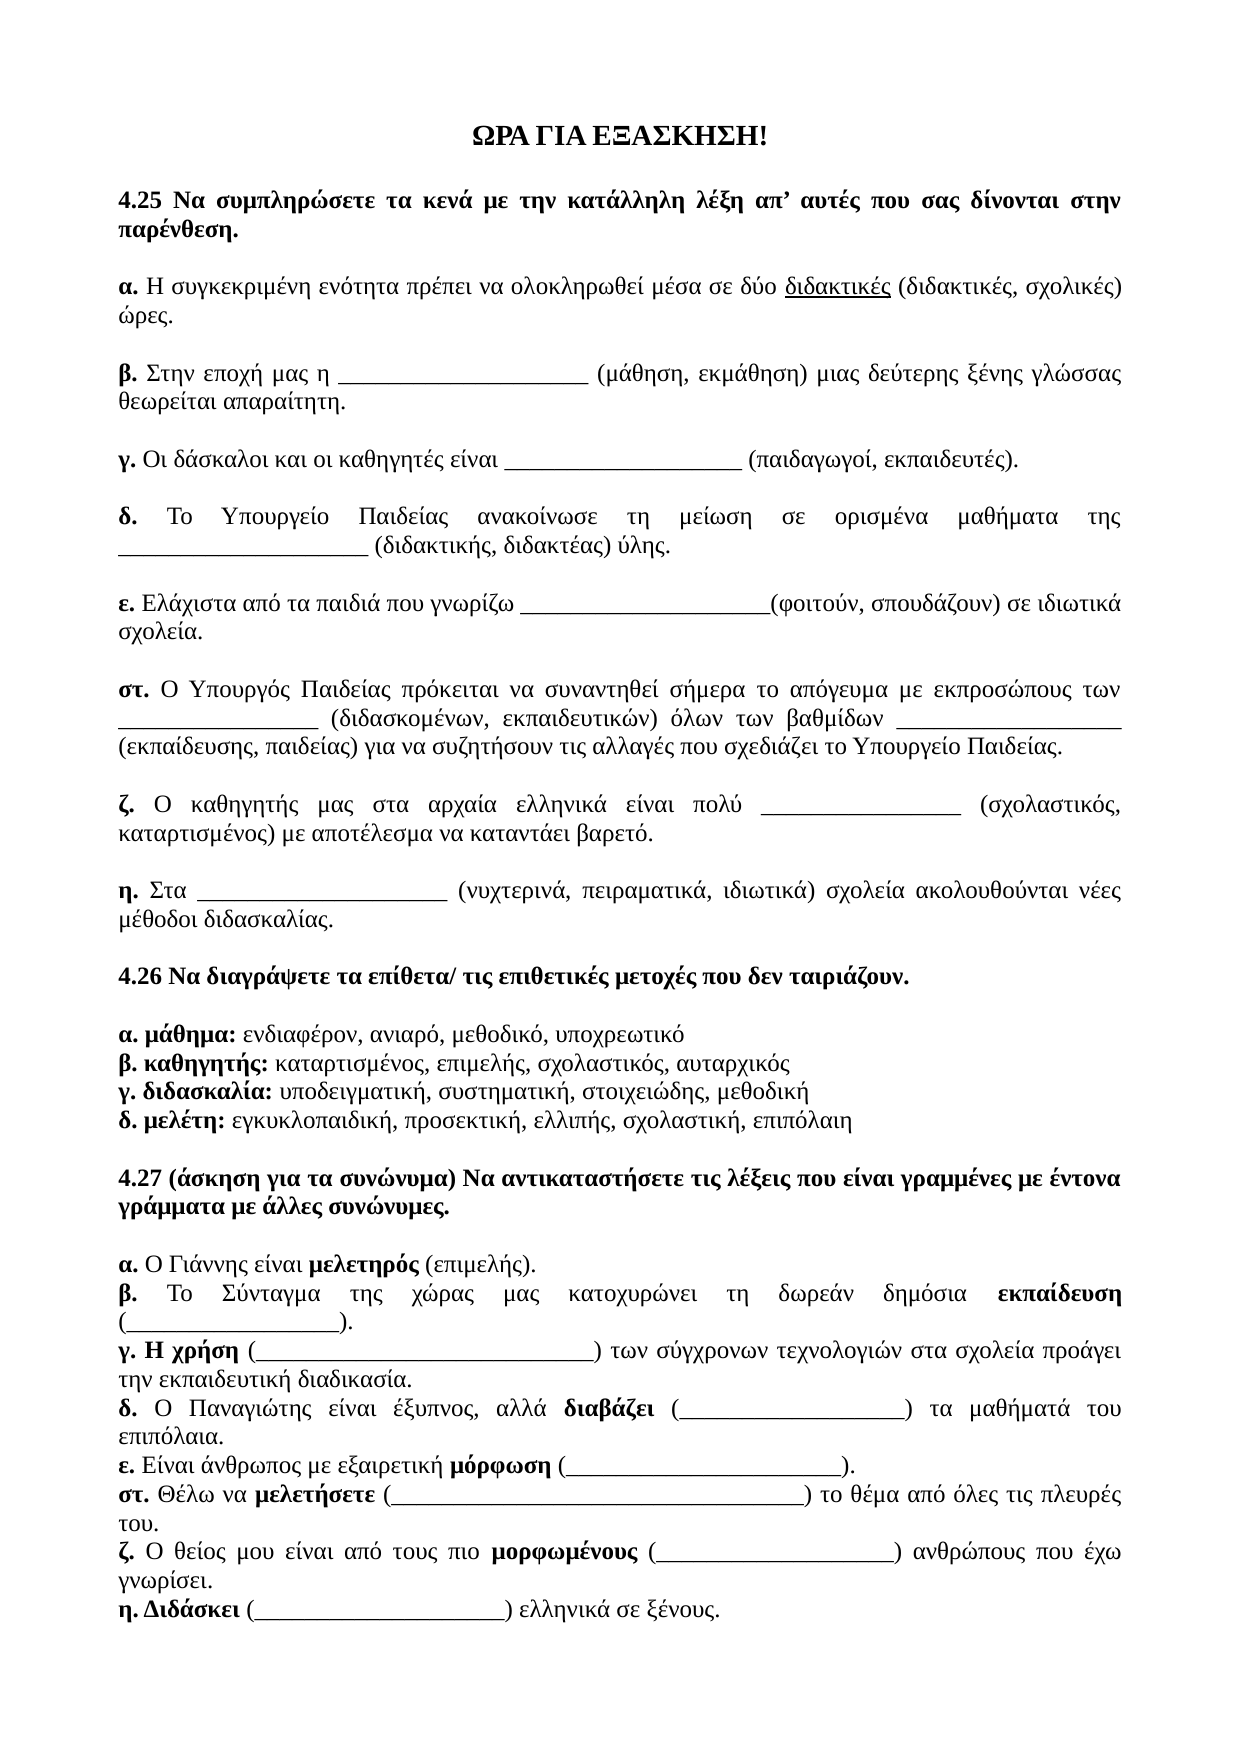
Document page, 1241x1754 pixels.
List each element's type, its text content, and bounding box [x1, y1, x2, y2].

text δ. Ο Παναγιώτης είναι έξυπνος, αλλά διαβάζει (__________________) τα μαθήματά του επιπόλαια. [118, 1393, 1122, 1450]
text 4.26 Να διαγράψετε τα επίθετα/ τις επιθετικές μετοχές που δεν ταιριάζουν. [118, 961, 1122, 990]
text 4.25 Να συμπληρώσετε τα κενά με την κατάλληλη λέξη απ’ αυτές που σας δίνονται στην παρένθεση. [118, 185, 1122, 243]
text ε. Ελάχιστα από τα παιδιά που γνωρίζω ____________________(φοιτούν, σπουδάζουν) σε ιδιωτικά σχολεία. [118, 588, 1122, 645]
text στ. Θέλω να μελετήσετε (_________________________________) το θέμα από όλες τις πλευρές του. [118, 1479, 1122, 1536]
text γ. Οι δάσκαλοι και οι καθηγητές είναι ___________________ (παιδαγωγοί, εκπαιδευτές). [118, 444, 1122, 473]
text ζ. Ο καθηγητής μας στα αρχαία ελληνικά είναι πολύ ________________ (σχολαστικός, καταρτισμένος) με αποτέλεσμα να καταντάει βαρετό. [118, 789, 1122, 846]
text α. Η συγκεκριμένη ενότητα πρέπει να ολοκληρωθεί μέσα σε δύο διδακτικές (διδακτικές, σχολικές) ώρες. [118, 271, 1122, 329]
text δ. Το Υπουργείο Παιδείας ανακοίνωσε τη μείωση σε ορισμένα μαθήματα της ____________________ (διδακτικής, διδακτέας) ύλης. [118, 501, 1122, 559]
text γ. διδασκαλία: υποδειγματική, συστηματική, στοιχειώδης, μεθοδική [118, 1076, 1122, 1105]
text α. Ο Γιάννης είναι μελετηρός (επιμελής). [118, 1249, 1122, 1278]
text 4.27 (άσκηση για τα συνώνυμα) Να αντικαταστήσετε τις λέξεις που είναι γραμμένες με έντονα γράμματα με άλλες συνώνυμες. [118, 1163, 1122, 1220]
text β. Στην εποχή μας η ____________________ (μάθηση, εκμάθηση) μιας δεύτερης ξένης γλώσσας θεωρείται απαραίτητη. [118, 358, 1122, 415]
text γ. Η χρήση (___________________________) των σύγχρονων τεχνολογιών στα σχολεία προάγει την εκπαιδευτική διαδικασία. [118, 1335, 1122, 1393]
text β. καθηγητής: καταρτισμένος, επιμελής, σχολαστικός, αυταρχικός [118, 1048, 1122, 1076]
text β. Το Σύνταγμα της χώρας μας κατοχυρώνει τη δωρεάν δημόσια εκπαίδευση (_________________). [118, 1278, 1122, 1335]
text α. μάθημα: ενδιαφέρον, ανιαρό, μεθοδικό, υποχρεωτικό [118, 1019, 1122, 1048]
text η. Στα ____________________ (νυχτερινά, πειραματικά, ιδιωτικά) σχολεία ακολουθούνται νέες μέθοδοι διδασκαλίας. [118, 875, 1122, 933]
text ε. Είναι άνθρωπος με εξαιρετική μόρφωση (______________________). [118, 1450, 1122, 1479]
text ζ. Ο θείος μου είναι από τους πιο μορφωμένους (___________________) ανθρώπους που έχω γνωρίσει. [118, 1536, 1122, 1594]
text στ. Ο Υπουργός Παιδείας πρόκειται να συναντηθεί σήμερα το απόγευμα με εκπροσώπους των ________________ (διδασκομένων, εκπαιδευτικών) όλων των βαθμίδων __________________ (εκπαίδευσης, παιδείας) για να συζητήσουν τις αλλαγές που σχεδιάζει το Υπουργείο Παιδείας. [118, 674, 1122, 760]
text δ. μελέτη: εγκυκλοπαιδική, προσεκτική, ελλιπής, σχολαστική, επιπόλαιη [118, 1105, 1122, 1134]
text η. Διδάσκει (____________________) ελληνικά σε ξένους. [118, 1594, 1122, 1623]
text ΩΡΑ ΓΙΑ ΕΞΑΣΚΗΣΗ! [118, 118, 1122, 152]
